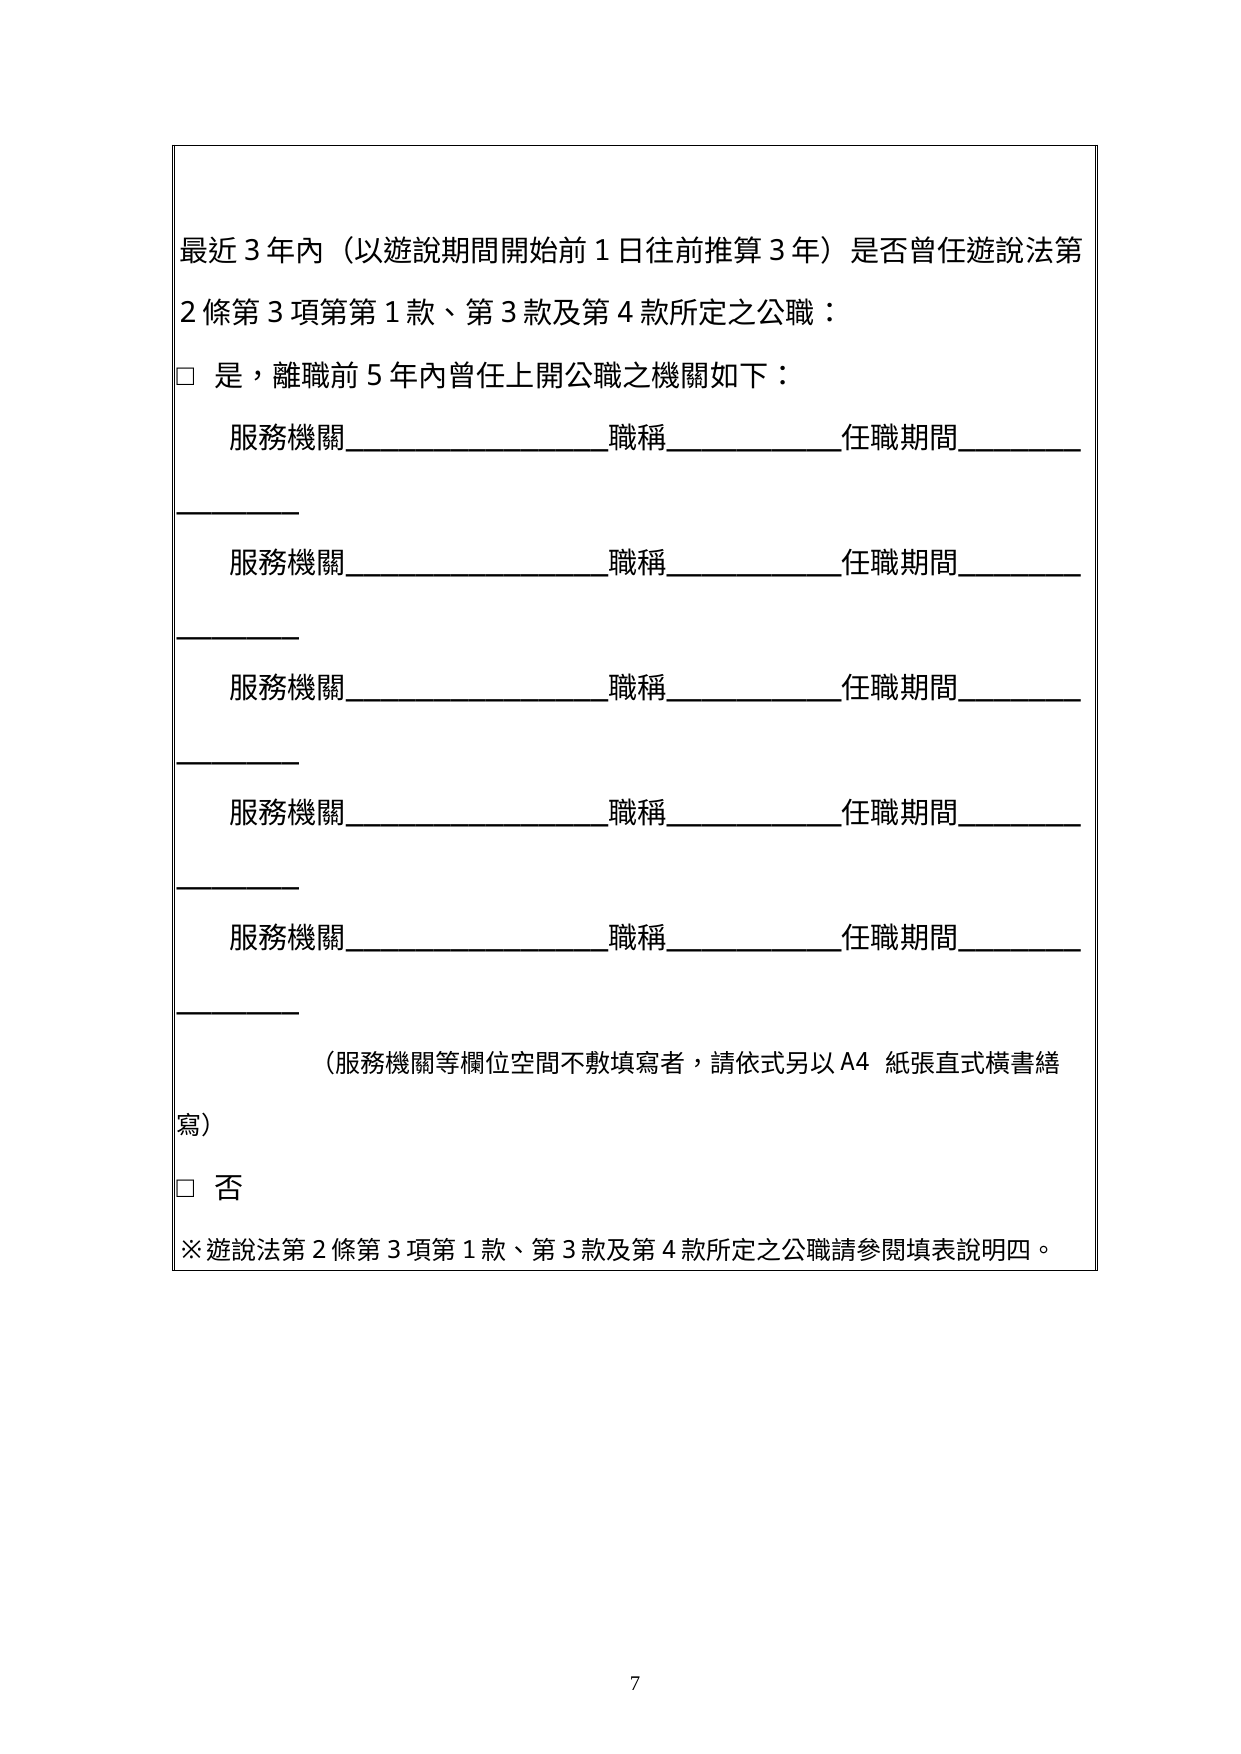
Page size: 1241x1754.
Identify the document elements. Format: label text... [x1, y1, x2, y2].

table_cell 最近3年內（以遊說期間開始前1日往前推算3年）是否曾任遊說法第 2條第3項第第1款、第3款及第4款所定之公職： 是，離職前5年內曾任上開公職之機關如下： 服務機關_______________職稱__________任職期間______________ 服務機關_______________職稱__________任職期間______________ 服務機關_______________職稱__________任職期間______________ 服務機關_______________職稱__________任職期間______________ 服務機關_______________職稱__________任職期間______________ （服務機關等欄位空間不敷填寫者，請依式另以A4 紙張直式橫書繕寫） 否 ※遊說法第2條第3項第1款、第3款及第4款所定之公職請參閱填表說明四。 [175, 146, 1095, 1269]
